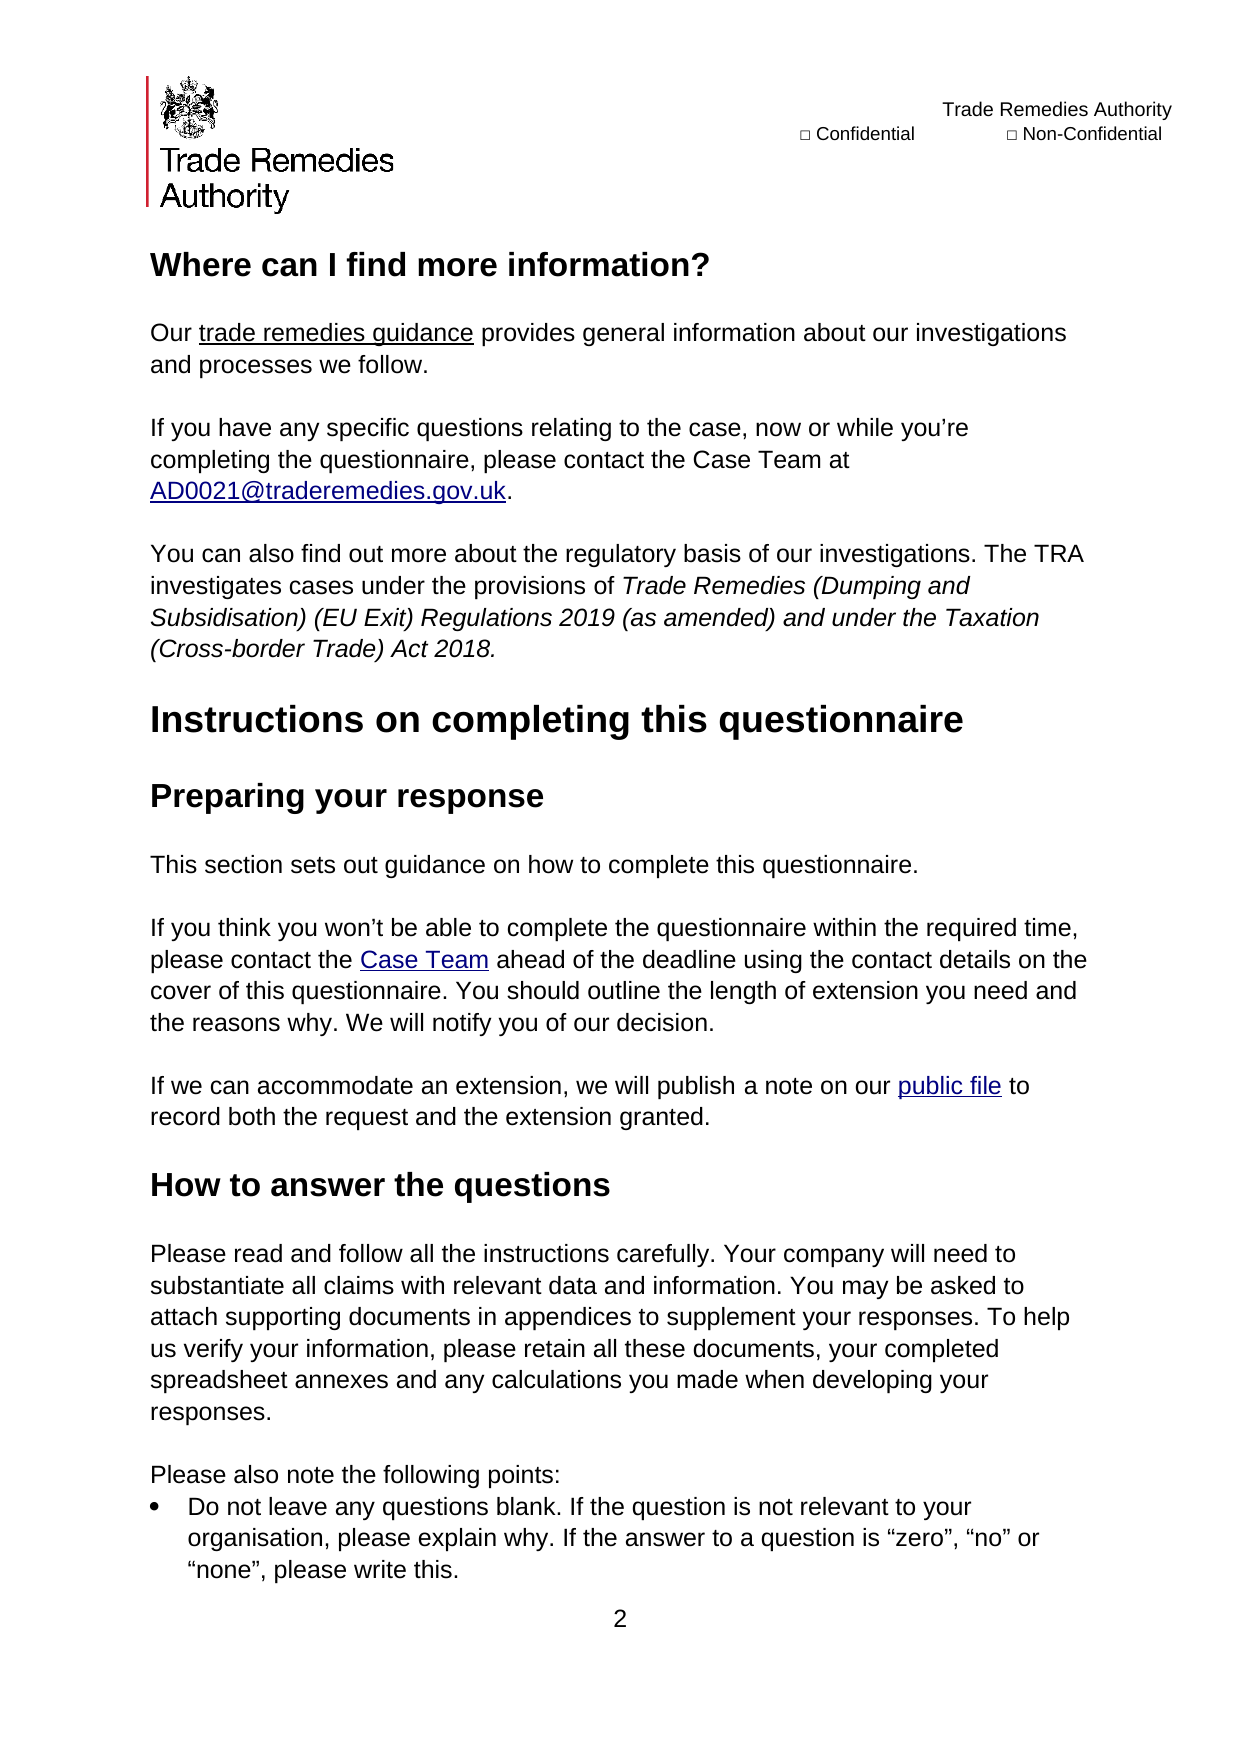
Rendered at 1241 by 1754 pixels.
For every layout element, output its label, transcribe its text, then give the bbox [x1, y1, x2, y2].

text If we can accommodate an extension, we will publish a note on our public file to record both the request and the extension granted. [150, 1071, 1090, 1131]
text Please also note the following points: [150, 1460, 1090, 1489]
text How to answer the questions [150, 1166, 1090, 1204]
text You can also find out more about the regulatory basis of our investigations. The TRA investigates cases under the provisions of Trade Remedies (Dumping and Subsidisation) (EU Exit) Regulations 2019 (as amended) and under the Taxation (Cross-border Trade) Act 2018. [150, 539, 1090, 663]
text If you have any specific questions relating to the case, now or while you’re completing the questionnaire, please contact the Case Team at AD0021@traderemedies.gov.uk. [150, 413, 1090, 505]
text This section sets out guidance on how to complete this questionnaire. [150, 850, 1090, 879]
text Please read and follow all the instructions carefully. Your company will need to substantiate all claims with relevant data and information. You may be asked to attach supporting documents in appendices to supplement your responses. To help us verify your information, please retain all these documents, your completed spreadsheet annexes and any calculations you made when developing your responses. [150, 1239, 1090, 1426]
text Where can I find more information? [150, 245, 1090, 283]
list Do not leave any questions blank. If the question is not relevant to your organisation, please explain why. If the answer to a question is “zero”, “no” or “none”, please write this. [150, 1492, 1090, 1584]
text If you think you won’t be able to complete the questionnaire within the required time, please contact the Case Team ahead of the deadline using the contact details on the cover of this questionnaire. You should outline the length of extension you need and the reasons why. We will notify you of our decision. [150, 913, 1090, 1036]
text Our trade remedies guidance provides general information about our investigations and processes we follow. [150, 318, 1090, 379]
text Preparing your response [150, 776, 1090, 814]
text Instructions on completing this questionnaire [150, 697, 1090, 740]
